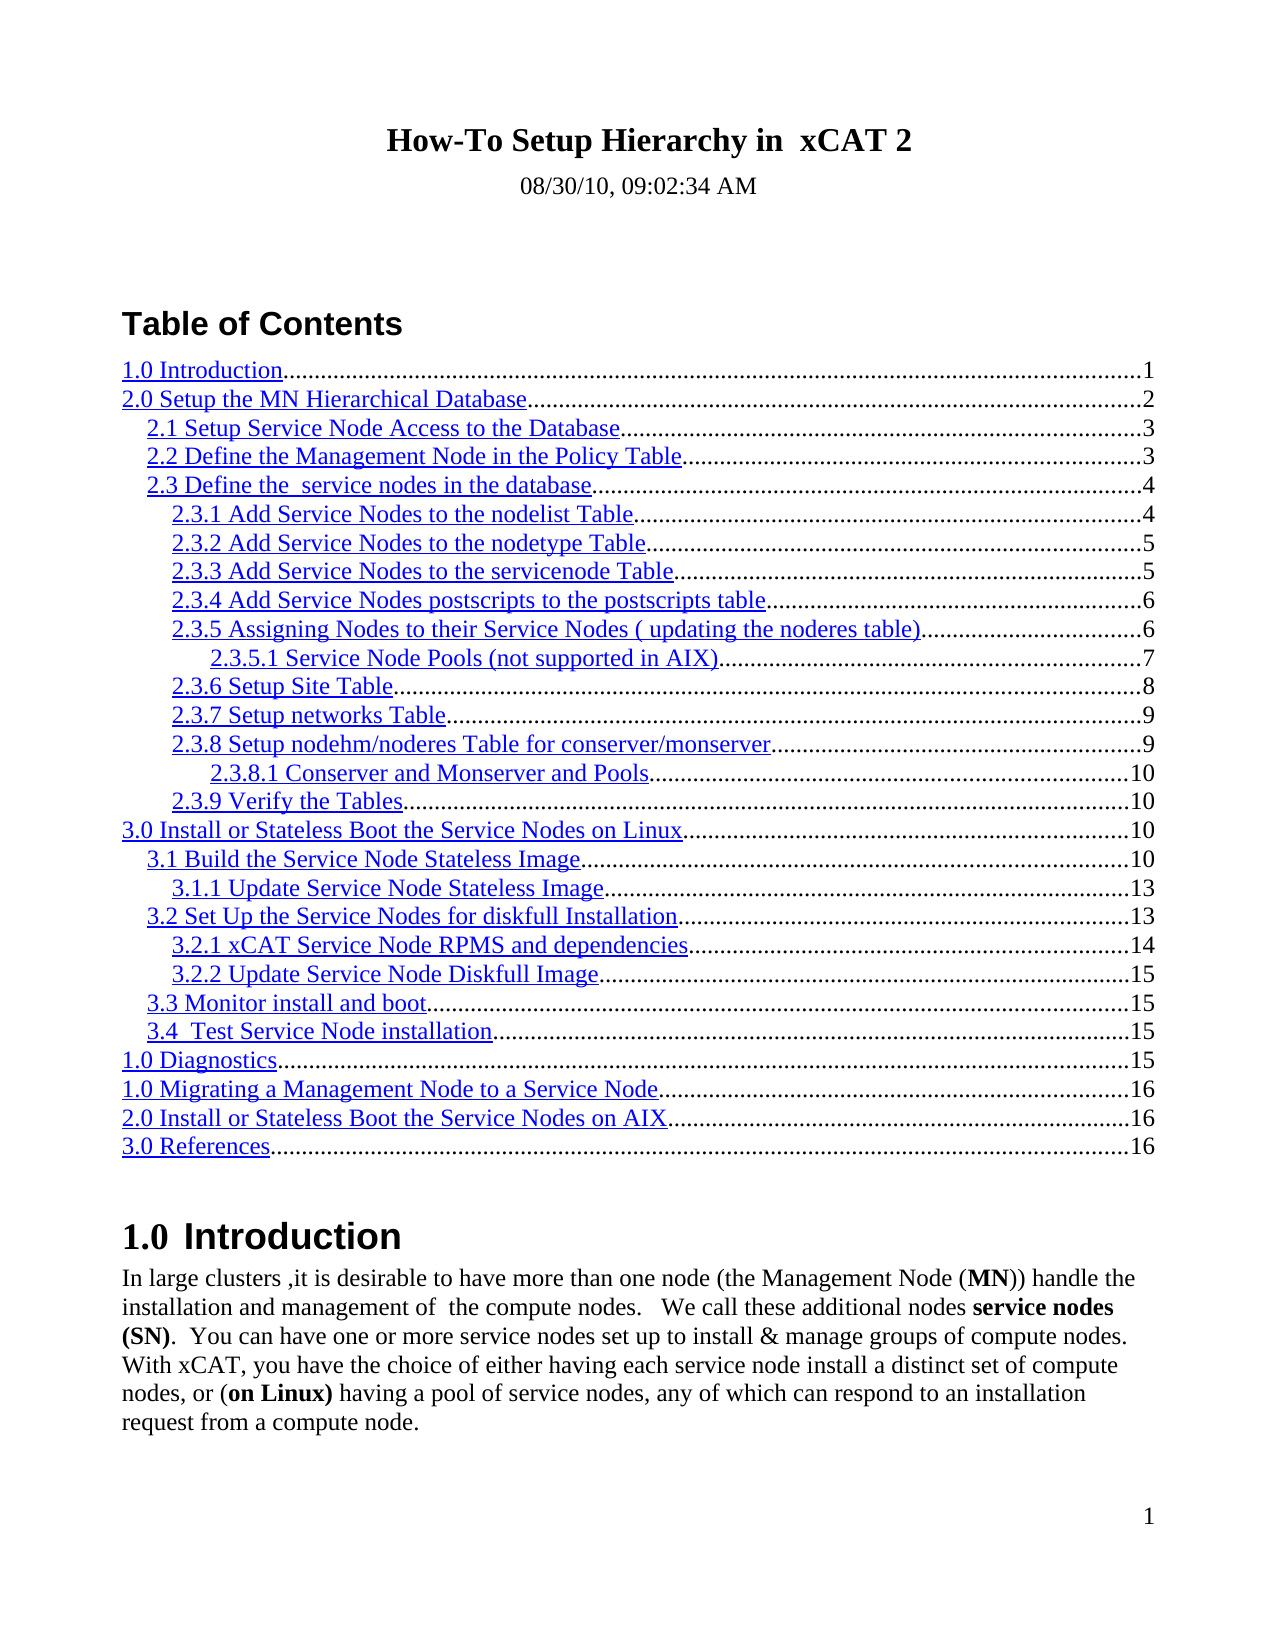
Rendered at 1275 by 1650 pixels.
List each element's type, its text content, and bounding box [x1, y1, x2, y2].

text 2.3.5.1 Service Node Pools (not supported in AIX) 7 [210, 643, 1155, 671]
text 3.2 Set Up the Service Nodes for diskfull Installation 13 [147, 901, 1155, 930]
text 2.3.7 Setup networks Table 9 [172, 700, 1155, 729]
text 2.1 Setup Service Node Access to the Database 3 [147, 413, 1155, 441]
subtitle Table of Contents [122, 304, 1155, 343]
text 2.3 Define the service nodes in the database 4 [147, 470, 1155, 499]
text 3.2.2 Update Service Node Diskfull Image 15 [172, 959, 1155, 988]
text 2.3.6 Setup Site Table 8 [172, 671, 1155, 700]
text 1.0 Introduction 1 [122, 355, 1155, 384]
text 2.3.5 Assigning Nodes to their Service Nodes ( updating the noderes table) 6 [172, 614, 1155, 643]
text In large clusters ,it is desirable to have more than one node (the Management Node (MN)) handle the installation and management of the compute nodes. We call these additional nodes service nodes (SN). You can have one or more service nodes set up to install & manage groups of compute nodes. With xCAT, you have the choice of either having each service node install a distinct set of compute nodes, or (on Linux) having a pool of service nodes, any of which can respond to an installation request from a compute node. [122, 1263, 1155, 1436]
subtitle Introduction [122, 1214, 1155, 1257]
text 3.1 Build the Service Node Stateless Image 10 [147, 844, 1155, 873]
text 2.3.2 Add Service Nodes to the nodetype Table 5 [172, 528, 1155, 556]
text 3.0 References 16 [122, 1131, 1155, 1160]
text 2.3.8 Setup nodehm/noderes Table for conserver/monserver 9 [172, 729, 1155, 758]
text 2.2 Define the Management Node in the Policy Table 3 [147, 441, 1155, 470]
text 08/30/10, 09:02:35 AM [122, 171, 1155, 199]
text 2.3.8.1 Conserver and Monserver and Pools 10 [210, 758, 1155, 786]
text 3.0 Install or Stateless Boot the Service Nodes on Linux 10 [122, 815, 1155, 844]
text How-To Setup Hierarchy in xCAT 2 [122, 120, 1155, 158]
text 3.1.1 Update Service Node Stateless Image 13 [172, 873, 1155, 901]
text 1.0 Migrating a Management Node to a Service Node 16 [122, 1074, 1155, 1103]
text 3.3 Monitor install and boot 15 [147, 988, 1155, 1016]
text 2.3.9 Verify the Tables 10 [172, 786, 1155, 815]
text 2.3.1 Add Service Nodes to the nodelist Table 4 [172, 499, 1155, 528]
text 1.0 Diagnostics 15 [122, 1045, 1155, 1074]
text 2.0 Install or Stateless Boot the Service Nodes on AIX 16 [122, 1103, 1155, 1131]
text 2.0 Setup the MN Hierarchical Database 2 [122, 384, 1155, 413]
text 2.3.4 Add Service Nodes postscripts to the postscripts table 6 [172, 585, 1155, 614]
text 2.3.3 Add Service Nodes to the servicenode Table 5 [172, 556, 1155, 585]
text 3.2.1 xCAT Service Node RPMS and dependencies 14 [172, 930, 1155, 959]
text 3.4 Test Service Node installation 15 [147, 1016, 1155, 1045]
